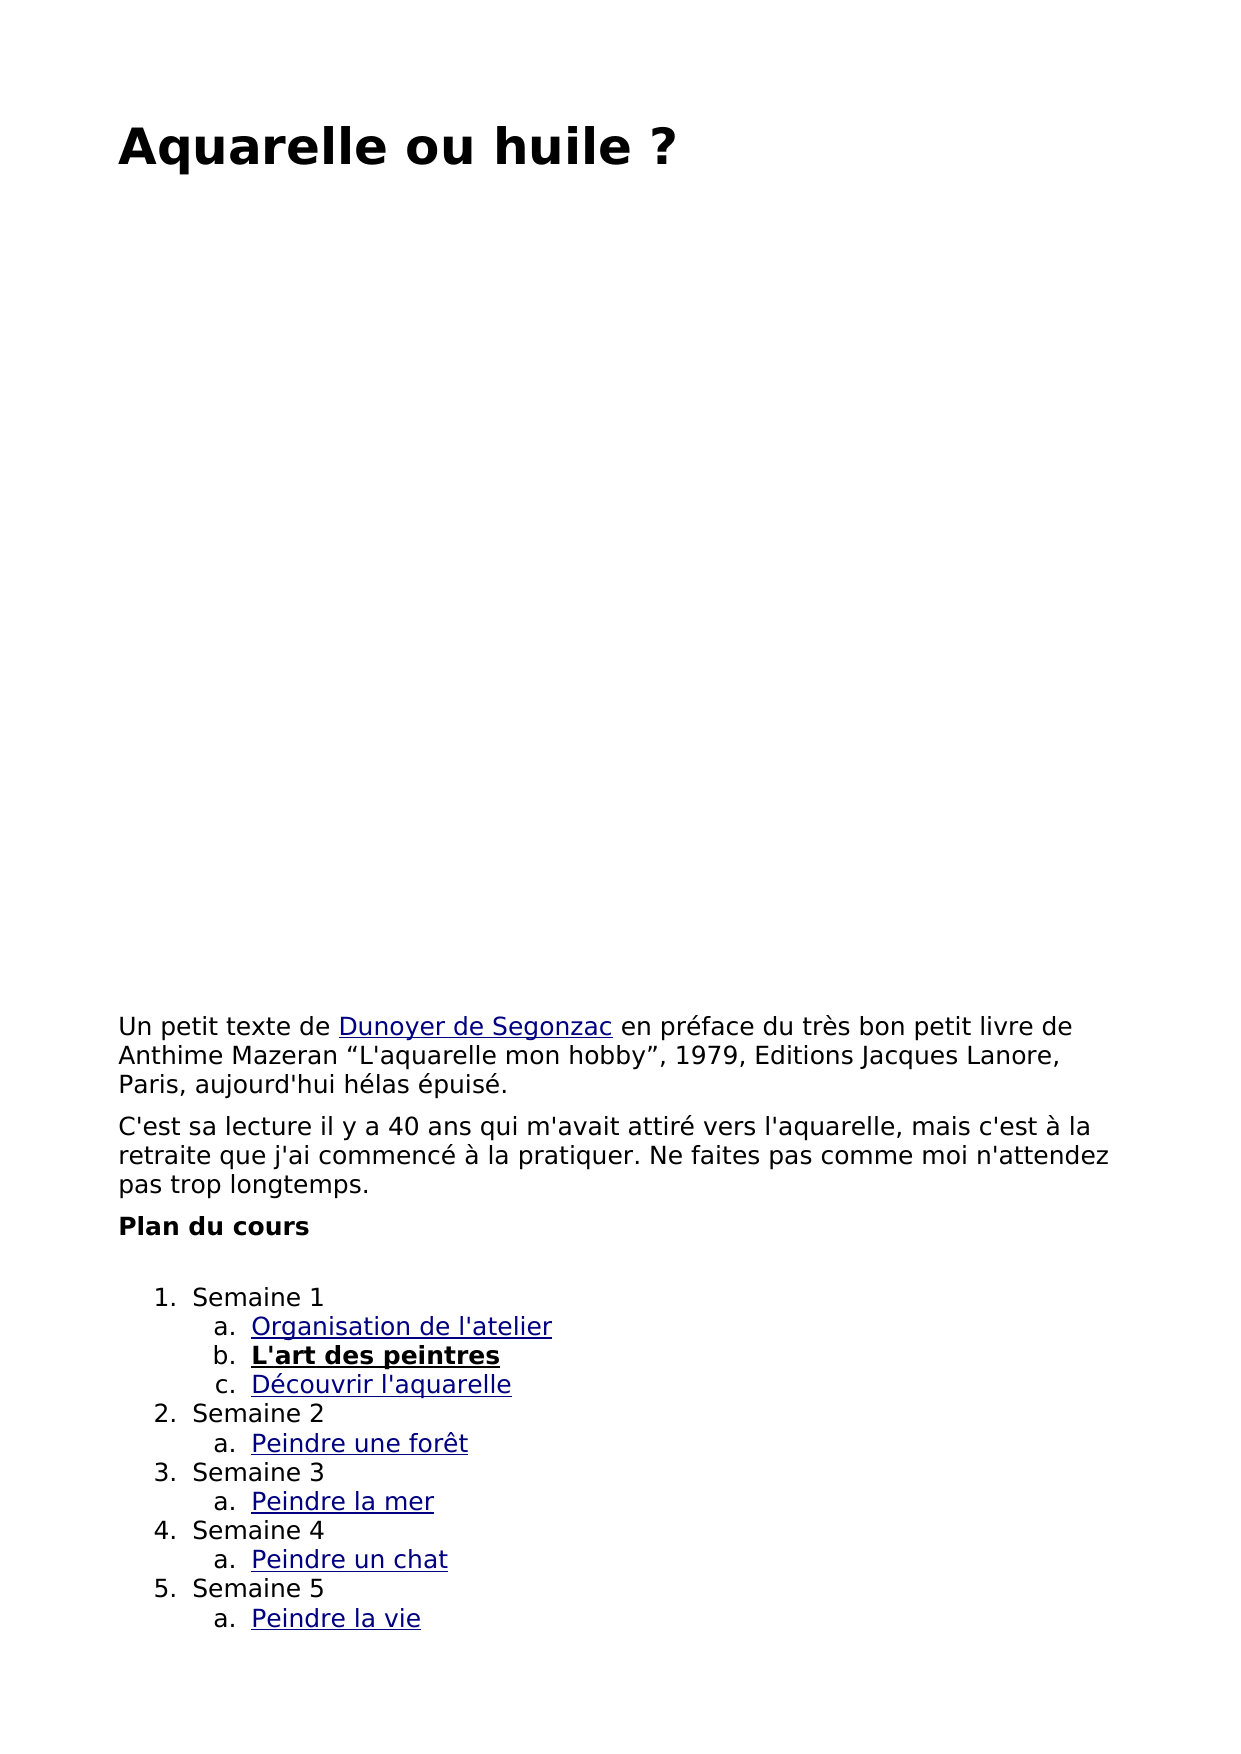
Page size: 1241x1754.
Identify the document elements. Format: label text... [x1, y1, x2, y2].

list Peindre la mer [236, 1487, 1122, 1516]
list Peindre la vie [236, 1604, 1122, 1633]
list Semaine 5 [177, 1574, 1122, 1604]
list Découvrir l'aquarelle [236, 1370, 1122, 1399]
text C'est sa lecture il y a 40 ans qui m'avait attiré vers l'aquarelle, mais c'est à la retraite que j'ai commencé à la pratiquer. Ne faites pas comme moi n'attendez pas trop longtemps. [118, 1112, 1122, 1199]
list Organisation de l'atelier [236, 1312, 1122, 1341]
list Peindre un chat [236, 1545, 1122, 1574]
subtitle Aquarelle ou huile ? [118, 118, 1122, 176]
text Un petit texte de Dunoyer de Segonzac en préface du très bon petit livre de Anthime Mazeran “L'aquarelle mon hobby”, 1979, Editions Jacques Lanore, Paris, aujourd'hui hélas épuisé. [118, 1012, 1122, 1099]
list Semaine 3 [177, 1458, 1122, 1487]
list Peindre une forêt [236, 1429, 1122, 1458]
list Semaine 1 [177, 1283, 1122, 1312]
text Plan du cours [118, 1212, 1122, 1241]
list Semaine 4 [177, 1516, 1122, 1545]
list Semaine 2 [177, 1399, 1122, 1429]
list L'art des peintres [236, 1341, 1122, 1370]
